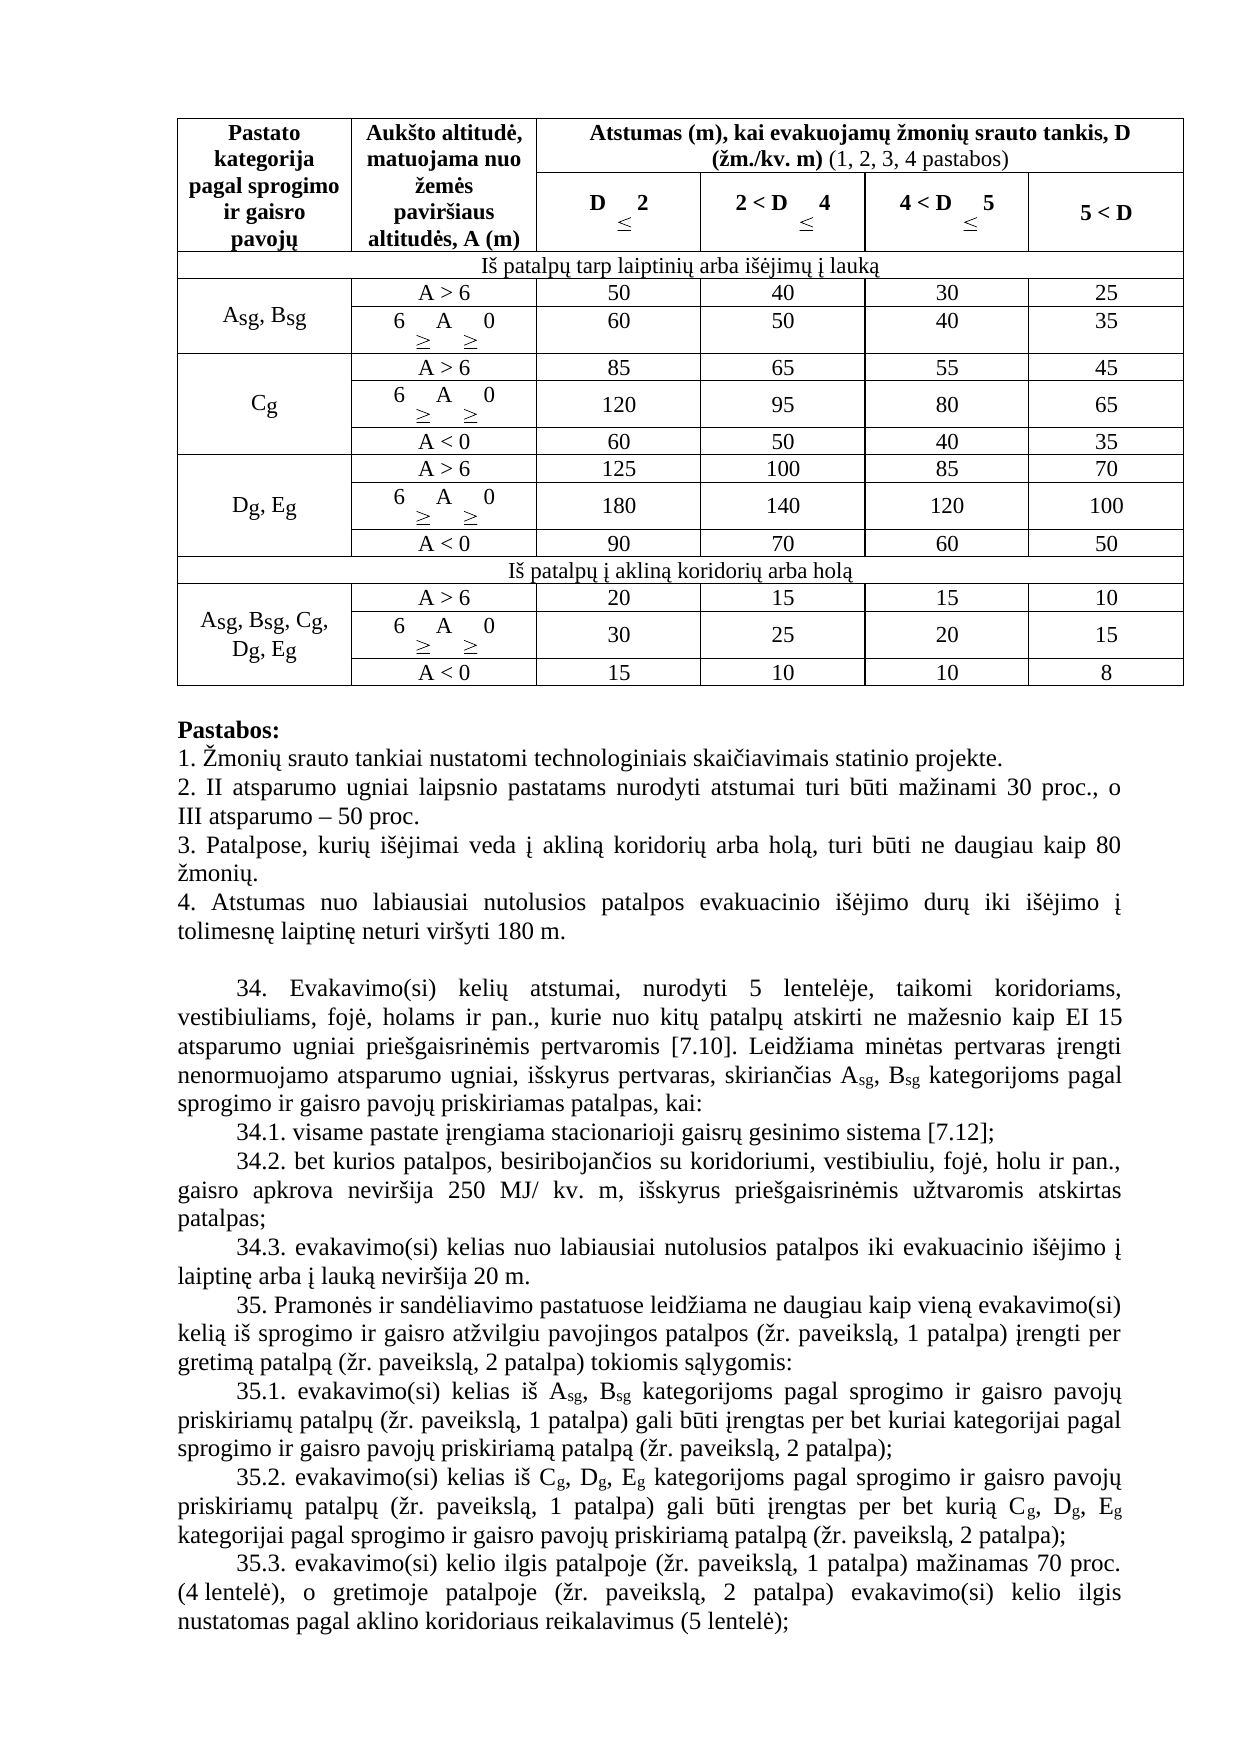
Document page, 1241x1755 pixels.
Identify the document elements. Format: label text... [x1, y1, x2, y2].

table_cell 90 [537, 530, 700, 556]
text 34. Evakavimo(si) kelių atstumai, nurodyti 5 lentelėje, taikomi koridoriams, vestibiuliams, fojė, holams ir pan., kurie nuo kitų patalpų atskirti ne mažesnio kaip EI 15 atsparumo ugniai priešgaisrinėmis pertvaromis [7.10]. Leidžiama minėtas pertvaras įrengti nenormuojamo atsparumo ugniai, išskyrus pertvaras, skiriančias Asg, Bsg kategorijoms pagal sprogimo ir gaisro pavojų priskiriamas patalpas, kai: [177, 973, 1122, 1117]
table_cell 50 [1029, 530, 1183, 556]
table_cell A > 6 [352, 584, 536, 611]
table_cell 95 [701, 381, 864, 427]
text 35.1. evakavimo(si) kelias iš Asg, Bsg kategorijoms pagal sprogimo ir gaisro pavojų priskiriamų patalpų (žr. paveikslą, 1 patalpa) gali būti įrengtas per bet kuriai kategorijai pagal sprogimo ir gaisro pavojų priskiriamą patalpą (žr. paveikslą, 2 patalpa); [177, 1376, 1122, 1462]
text 4. Atstumas nuo labiausiai nutolusios patalpos evakuacinio išėjimo durų iki išėjimo į tolimesnę laiptinę neturi viršyti 180 m. [177, 887, 1122, 945]
table_cell 40 [701, 279, 864, 306]
table_cell 125 [537, 455, 700, 482]
table_cell 20 [866, 612, 1028, 658]
table_cell 40 [866, 307, 1028, 353]
table_cell 6 A 0 [352, 612, 536, 658]
table_cell 80 [866, 381, 1028, 427]
text 35.2. evakavimo(si) kelias iš Cg, Dg, Eg kategorijoms pagal sprogimo ir gaisro pavojų priskiriamų patalpų (žr. paveikslą, 1 patalpa) gali būti įrengtas per bet kurią Cg, Dg, Eg kategorijai pagal sprogimo ir gaisro pavojų priskiriamą patalpą (žr. paveikslą, 2 patalpa); [177, 1462, 1122, 1548]
table_cell 140 [701, 483, 864, 528]
table_cell 50 [701, 428, 864, 454]
table_cell 4 < D 5 [866, 173, 1028, 251]
table_cell 70 [1029, 455, 1183, 482]
table_cell 20 [537, 584, 700, 611]
table_cell 45 [1029, 354, 1183, 380]
table_cell 100 [701, 455, 864, 482]
table_header Pastato kategorija pagal sprogimo ir gaisro pavojų [178, 119, 351, 251]
table_cell 8 [1029, 659, 1183, 685]
table_cell 25 [701, 612, 864, 658]
table_cell 10 [701, 659, 864, 685]
table_cell 55 [866, 354, 1028, 380]
table_cell 65 [1029, 381, 1183, 427]
table_cell 60 [537, 307, 700, 353]
table_cell 40 [866, 428, 1028, 454]
table_cell A > 6 [352, 279, 536, 306]
table_header Aukšto altitudė, matuojama nuo žemės paviršiaus altitudės, A (m) [352, 119, 536, 251]
text 3. Patalpose, kurių išėjimai veda į akliną koridorių arba holą, turi būti ne daugiau kaip 80 žmonių. [177, 830, 1122, 887]
text 34.2. bet kurios patalpos, besiribojančios su koridoriumi, vestibiuliu, fojė, holu ir pan., gaisro apkrova neviršija 250 MJ/ kv. m, išskyrus priešgaisrinėmis užtvaromis atskirtas patalpas; [177, 1146, 1122, 1232]
table_cell A > 6 [352, 455, 536, 482]
table_cell 30 [537, 612, 700, 658]
text 35.3. evakavimo(si) kelio ilgis patalpoje (žr. paveikslą, 1 patalpa) mažinamas 70 proc. (4 lentelė), o gretimoje patalpoje (žr. paveikslą, 2 patalpa) evakavimo(si) kelio ilgis nustatomas pagal aklino koridoriaus reikalavimus (5 lentelė); [177, 1548, 1122, 1635]
text 35. Pramonės ir sandėliavimo pastatuose leidžiama ne daugiau kaip vieną evakavimo(si) kelią iš sprogimo ir gaisro atžvilgiu pavojingos patalpos (žr. paveikslą, 1 patalpa) įrengti per gretimą patalpą (žr. paveikslą, 2 patalpa) tokiomis sąlygomis: [177, 1290, 1122, 1376]
table_cell 50 [701, 307, 864, 353]
table_cell 2 < D 4 [701, 173, 864, 251]
table_header Atstumas (m), kai evakuojamų žmonių srauto tankis, D (žm./kv. m) (1, 2, 3, 4 pastabos) [537, 119, 1183, 172]
text 1. Žmonių srauto tankiai nustatomi technologiniais skaičiavimais statinio projekte. [177, 743, 1122, 772]
table_cell 15 [701, 584, 864, 611]
table_cell 60 [537, 428, 700, 454]
table_cell Cg [178, 354, 351, 454]
table_cell Asg, Bsg, Cg, Dg, Eg [178, 584, 351, 685]
table_cell 85 [537, 354, 700, 380]
table_cell 120 [866, 483, 1028, 528]
table_cell 6 A 0 [352, 307, 536, 353]
text 2. II atsparumo ugniai laipsnio pastatams nurodyti atstumai turi būti mažinami 30 proc., o III atsparumo – 50 proc. [177, 772, 1122, 830]
table_cell 70 [701, 530, 864, 556]
table_cell A > 6 [352, 354, 536, 380]
table_cell 60 [866, 530, 1028, 556]
text 34.3. evakavimo(si) kelias nuo labiausiai nutolusios patalpos iki evakuacinio išėjimo į laiptinę arba į lauką neviršija 20 m. [177, 1232, 1122, 1290]
table_cell 120 [537, 381, 700, 427]
table_cell 180 [537, 483, 700, 528]
table_cell 5 < D [1029, 173, 1183, 251]
table_cell Dg, Eg [178, 455, 351, 556]
table_cell Iš patalpų į akliną koridorių arba holą [178, 557, 1183, 583]
table_cell 35 [1029, 428, 1183, 454]
text Pastabos: [177, 715, 1122, 743]
table_cell Iš patalpų tarp laiptinių arba išėjimų į lauką [178, 252, 1183, 278]
table_cell 100 [1029, 483, 1183, 528]
table_cell Asg, Bsg [178, 279, 351, 353]
table_cell 10 [866, 659, 1028, 685]
table_cell 6 A 0 [352, 381, 536, 427]
table_cell 50 [537, 279, 700, 306]
table_cell 35 [1029, 307, 1183, 353]
table_cell A < 0 [352, 428, 536, 454]
table_cell D 2 [537, 173, 700, 251]
text 34.1. visame pastate įrengiama stacionarioji gaisrų gesinimo sistema [7.12]; [177, 1117, 1122, 1146]
table_cell 65 [701, 354, 864, 380]
table_cell A < 0 [352, 530, 536, 556]
table_cell 10 [1029, 584, 1183, 611]
table_cell 6 A 0 [352, 483, 536, 528]
table_cell A < 0 [352, 659, 536, 685]
table_cell 85 [866, 455, 1028, 482]
table_cell 15 [866, 584, 1028, 611]
table_cell 25 [1029, 279, 1183, 306]
table_cell 15 [1029, 612, 1183, 658]
table_cell 15 [537, 659, 700, 685]
table_cell 30 [866, 279, 1028, 306]
